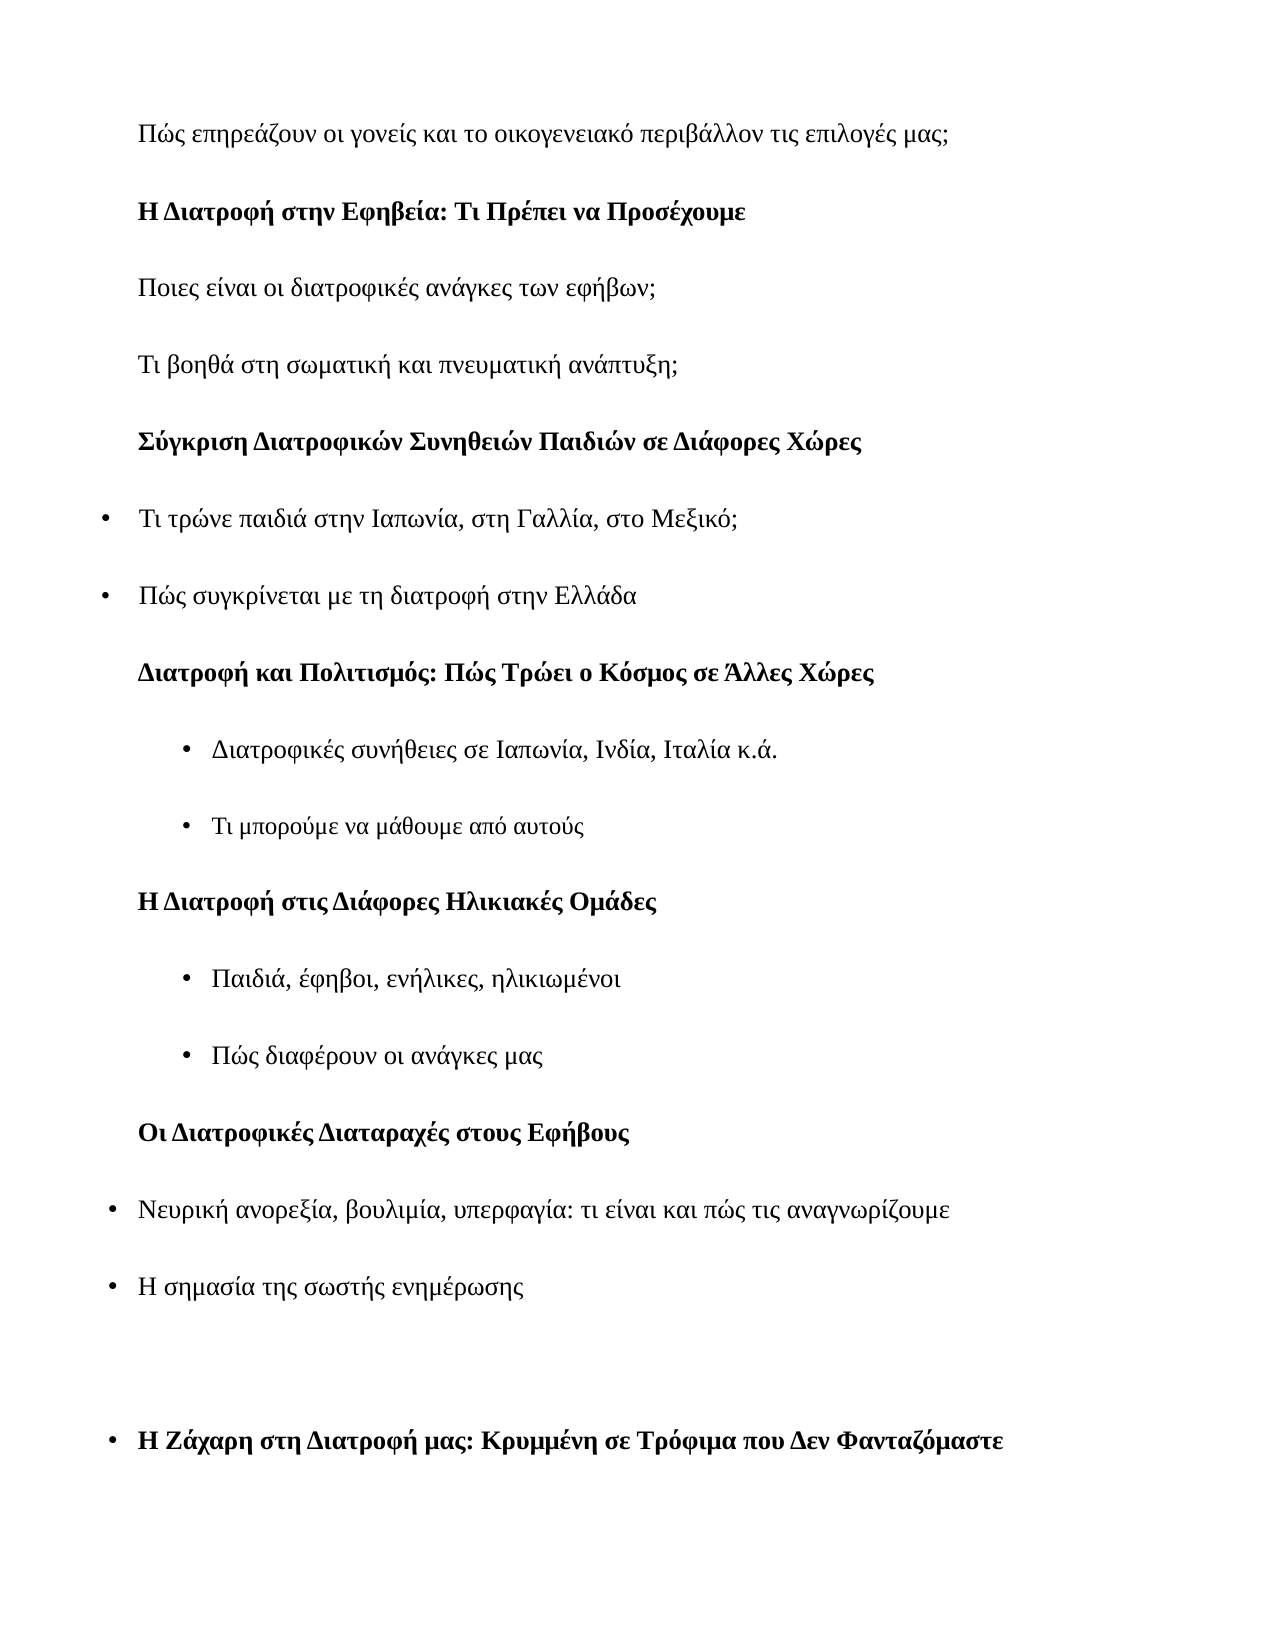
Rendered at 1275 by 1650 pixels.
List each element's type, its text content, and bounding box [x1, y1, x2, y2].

list Οι Διατροφικές Διαταραχές στους Εφήβους [108, 1117, 1245, 1147]
list Πώς επηρεάζουν οι γονείς και το οικογενειακό περιβάλλον τις επιλογές μας; [108, 118, 1245, 149]
list Τι μπορούμε να μάθουμε από αυτούς [182, 811, 1245, 840]
list Πώς συγκρίνεται με τη διατροφή στην Ελλάδα [101, 580, 1245, 611]
list Τι βοηθά στη σωματική και πνευματική ανάπτυξη; [108, 349, 1245, 379]
list Πώς διαφέρουν οι ανάγκες μας [182, 1040, 1245, 1070]
list Διατροφικές συνήθειες σε Ιαπωνία, Ινδία, Ιταλία κ.ά. [182, 734, 1245, 764]
list Η Ζάχαρη στη Διατροφή μας: Κρυμμένη σε Τρόφιμα που Δεν Φανταζόμαστε [108, 1425, 1245, 1455]
list Παιδιά, έφηβοι, ενήλικες, ηλικιωμένοι [182, 963, 1245, 993]
list Σύγκριση Διατροφικών Συνηθειών Παιδιών σε Διάφορες Χώρες [108, 426, 1245, 457]
list Η σημασία της σωστής ενημέρωσης [108, 1271, 1245, 1301]
list Διατροφή και Πολιτισμός: Πώς Τρώει ο Κόσμος σε Άλλες Χώρες [108, 657, 1245, 687]
list Νευρική ανορεξία, βουλιμία, υπερφαγία: τι είναι και πώς τις αναγνωρίζουμε [108, 1194, 1245, 1224]
list Η Διατροφή στις Διάφορες Ηλικιακές Ομάδες [108, 886, 1245, 916]
list Ποιες είναι οι διατροφικές ανάγκες των εφήβων; [108, 272, 1245, 303]
list Η Διατροφή στην Εφηβεία: Τι Πρέπει να Προσέχουμε [108, 195, 1245, 226]
list Τι τρώνε παιδιά στην Ιαπωνία, στη Γαλλία, στο Μεξικό; [101, 503, 1245, 533]
